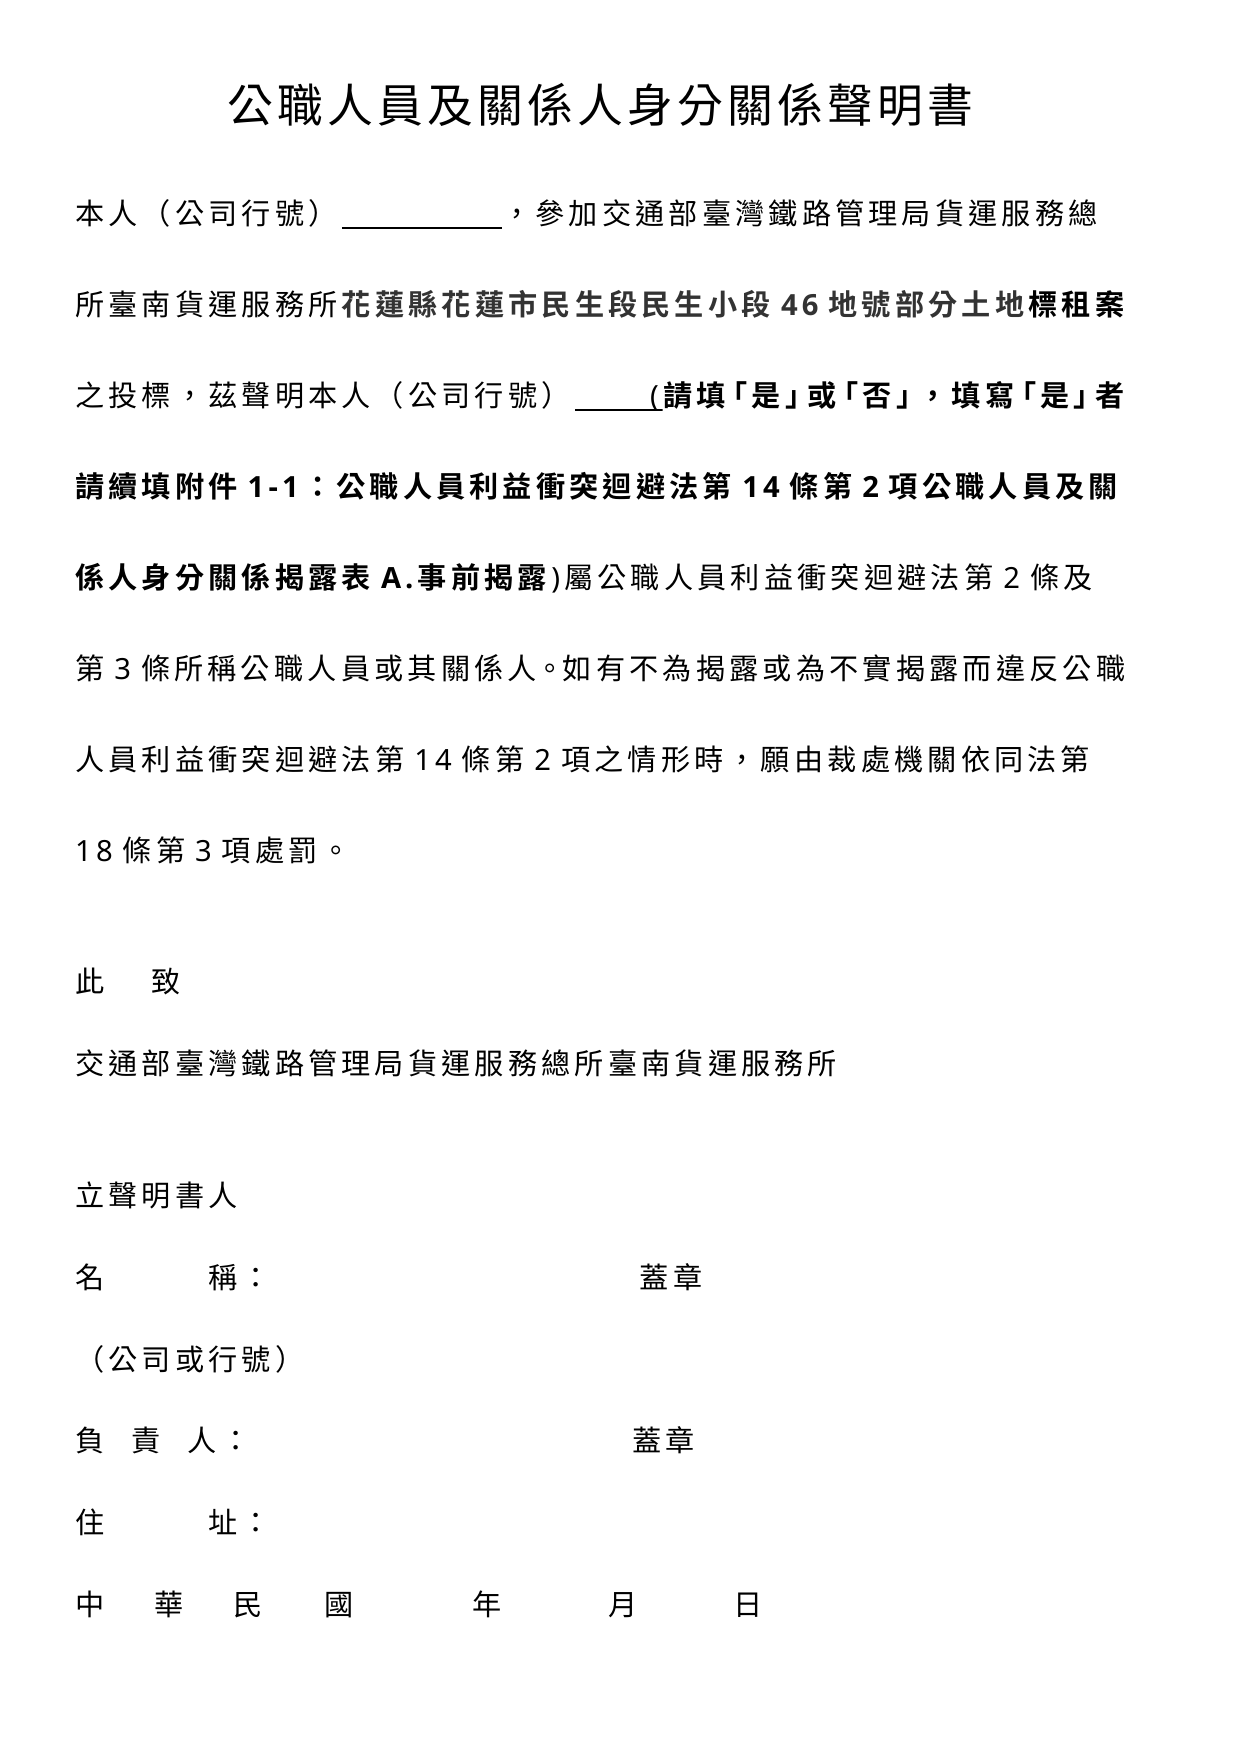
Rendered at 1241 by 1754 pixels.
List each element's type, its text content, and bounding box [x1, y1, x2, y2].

text 住 址： [75, 1489, 1125, 1550]
text 交通部臺灣鐵路管理局貨運服務總所臺南貨運服務所 [75, 1031, 1125, 1091]
text 名 稱： 蓋章 [75, 1244, 1125, 1305]
text 中 華 民 國 年 月 日 [75, 1571, 1125, 1632]
text 立聲明書人 [75, 1162, 1125, 1223]
text （公司或行號） [75, 1326, 1125, 1387]
text 本人（公司行號） ，參加交通部臺灣鐵路管理局貨運服務總所臺南貨運服務所花蓮縣花蓮市民生段民生小段46地號部分土地標租案之投標，茲聲明本人（公司行號） (請填「是」或「否」，填寫「是」者請續填附件1-1：公職人員利益衝突迴避法第14條第2項公職人員及關係人身分關係揭露表A.事前揭露)屬公職人員利益衝突迴避法第2條及第3條所稱公職人員或其關係人。如有不為揭露或為不實揭露而違反公職人員利益衝突迴避法第14條第2項之情形時，願由裁處機關依同法第18條第3項處罰。 [75, 180, 1125, 878]
text 公職人員及關係人身分關係聲明書 [75, 56, 1125, 147]
text 負 責 人： 蓋章 [75, 1408, 1125, 1468]
text 此 致 [75, 949, 1125, 1009]
